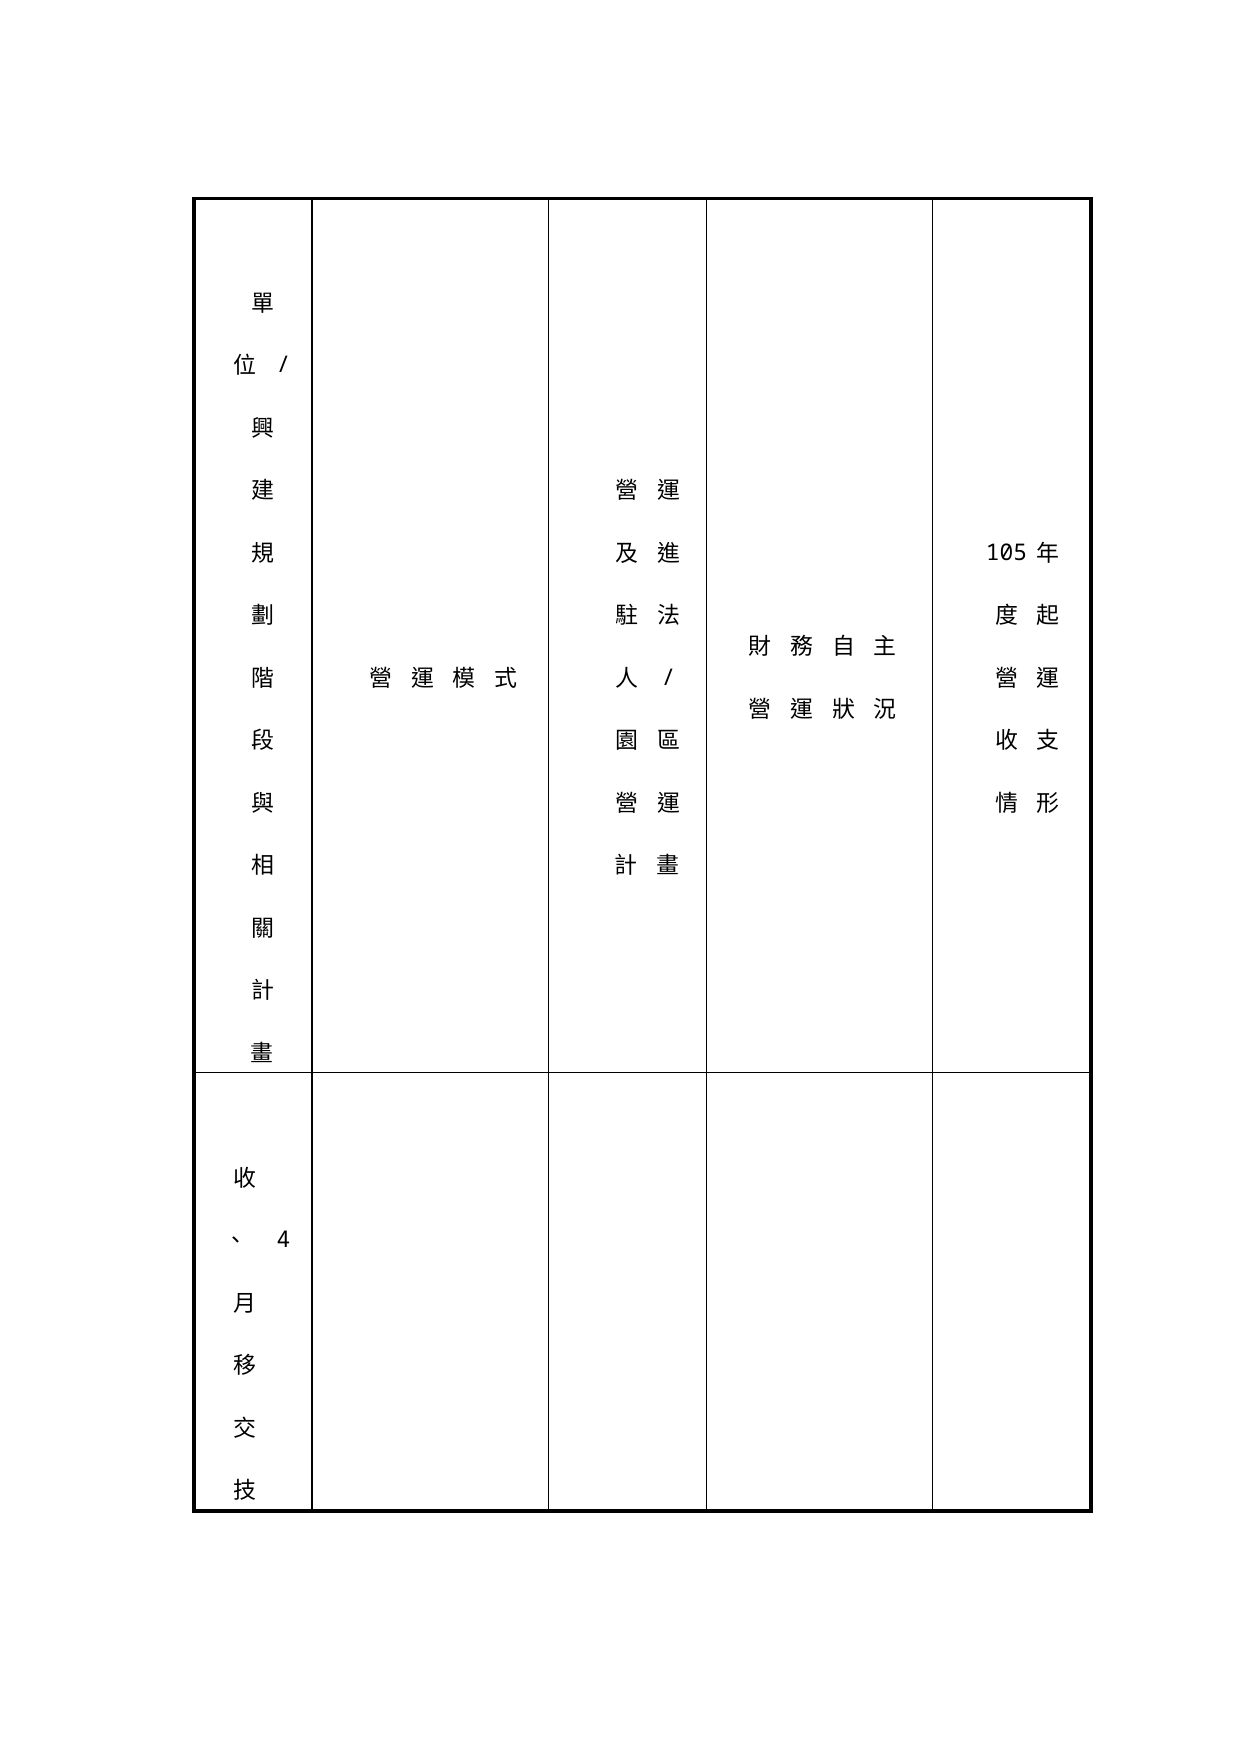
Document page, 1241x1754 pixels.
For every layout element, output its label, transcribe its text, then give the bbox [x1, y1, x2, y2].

table_cell [707, 1073, 932, 1509]
table_cell [933, 1073, 1089, 1509]
table_header 財務自主營運狀況 [707, 200, 932, 1072]
table_header 105年度起營運收支情形 [933, 200, 1089, 1072]
table_cell [313, 1073, 548, 1509]
table_header 營運模式 [313, 200, 548, 1072]
table_header 單位/興建規劃階段與相關計畫 [196, 200, 311, 1072]
table_header 營運及進駐法人/園區營運計畫 [549, 200, 706, 1072]
table_cell 收、4月移交技 [196, 1073, 311, 1509]
table_cell [549, 1073, 706, 1509]
